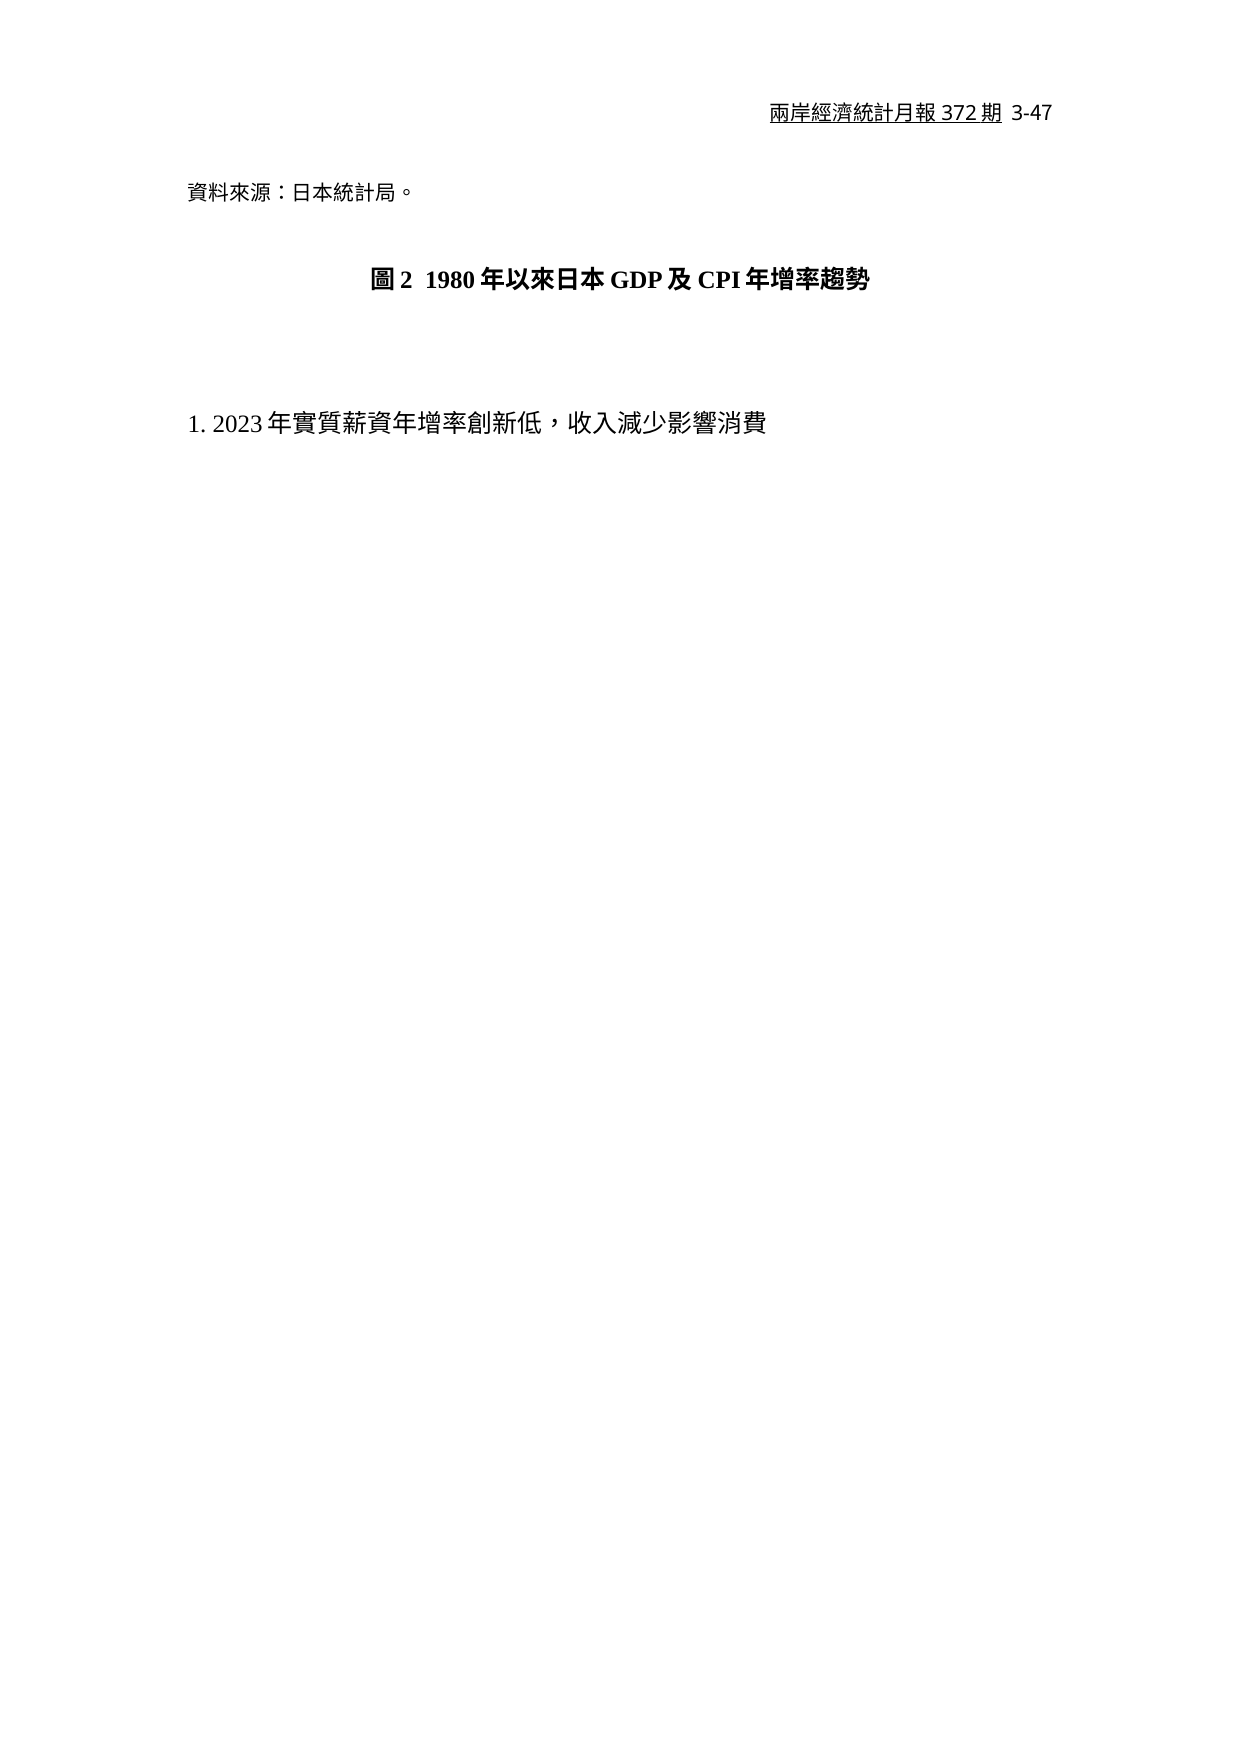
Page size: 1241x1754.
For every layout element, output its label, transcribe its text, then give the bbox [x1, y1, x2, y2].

text 1. 2023年實質薪資年增率創新低，收入減少影響消費 [187, 380, 1053, 443]
text 圖2 1980年以來日本GDP及CPI年增率趨勢 [187, 236, 1053, 299]
text 資料來源：日本統計局。 [187, 150, 1053, 212]
